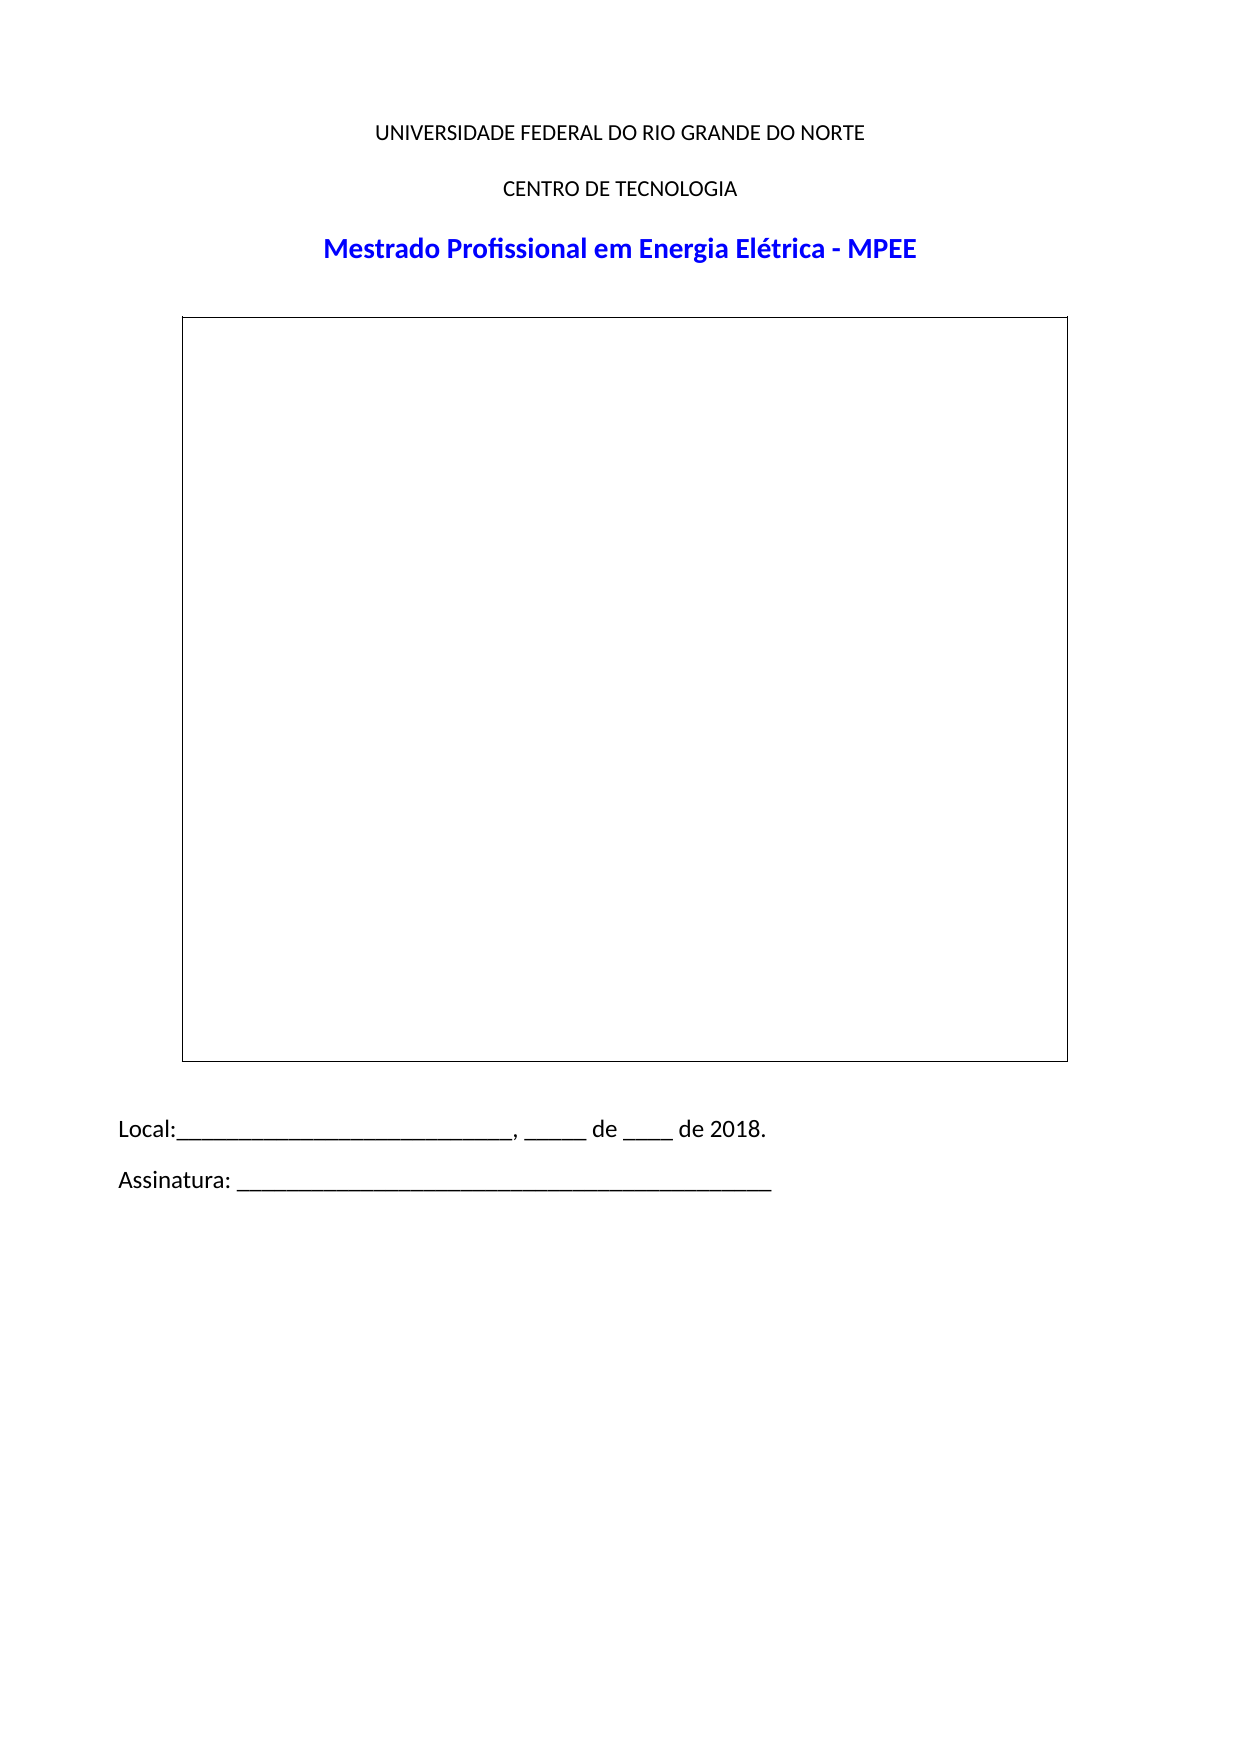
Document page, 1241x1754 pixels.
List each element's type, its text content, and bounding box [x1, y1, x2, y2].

text Local:___________________________, _____ de ____ de 2018. [118, 1113, 1122, 1143]
text Assinatura: ___________________________________________ [118, 1164, 1122, 1194]
table_header [183, 318, 1067, 1061]
